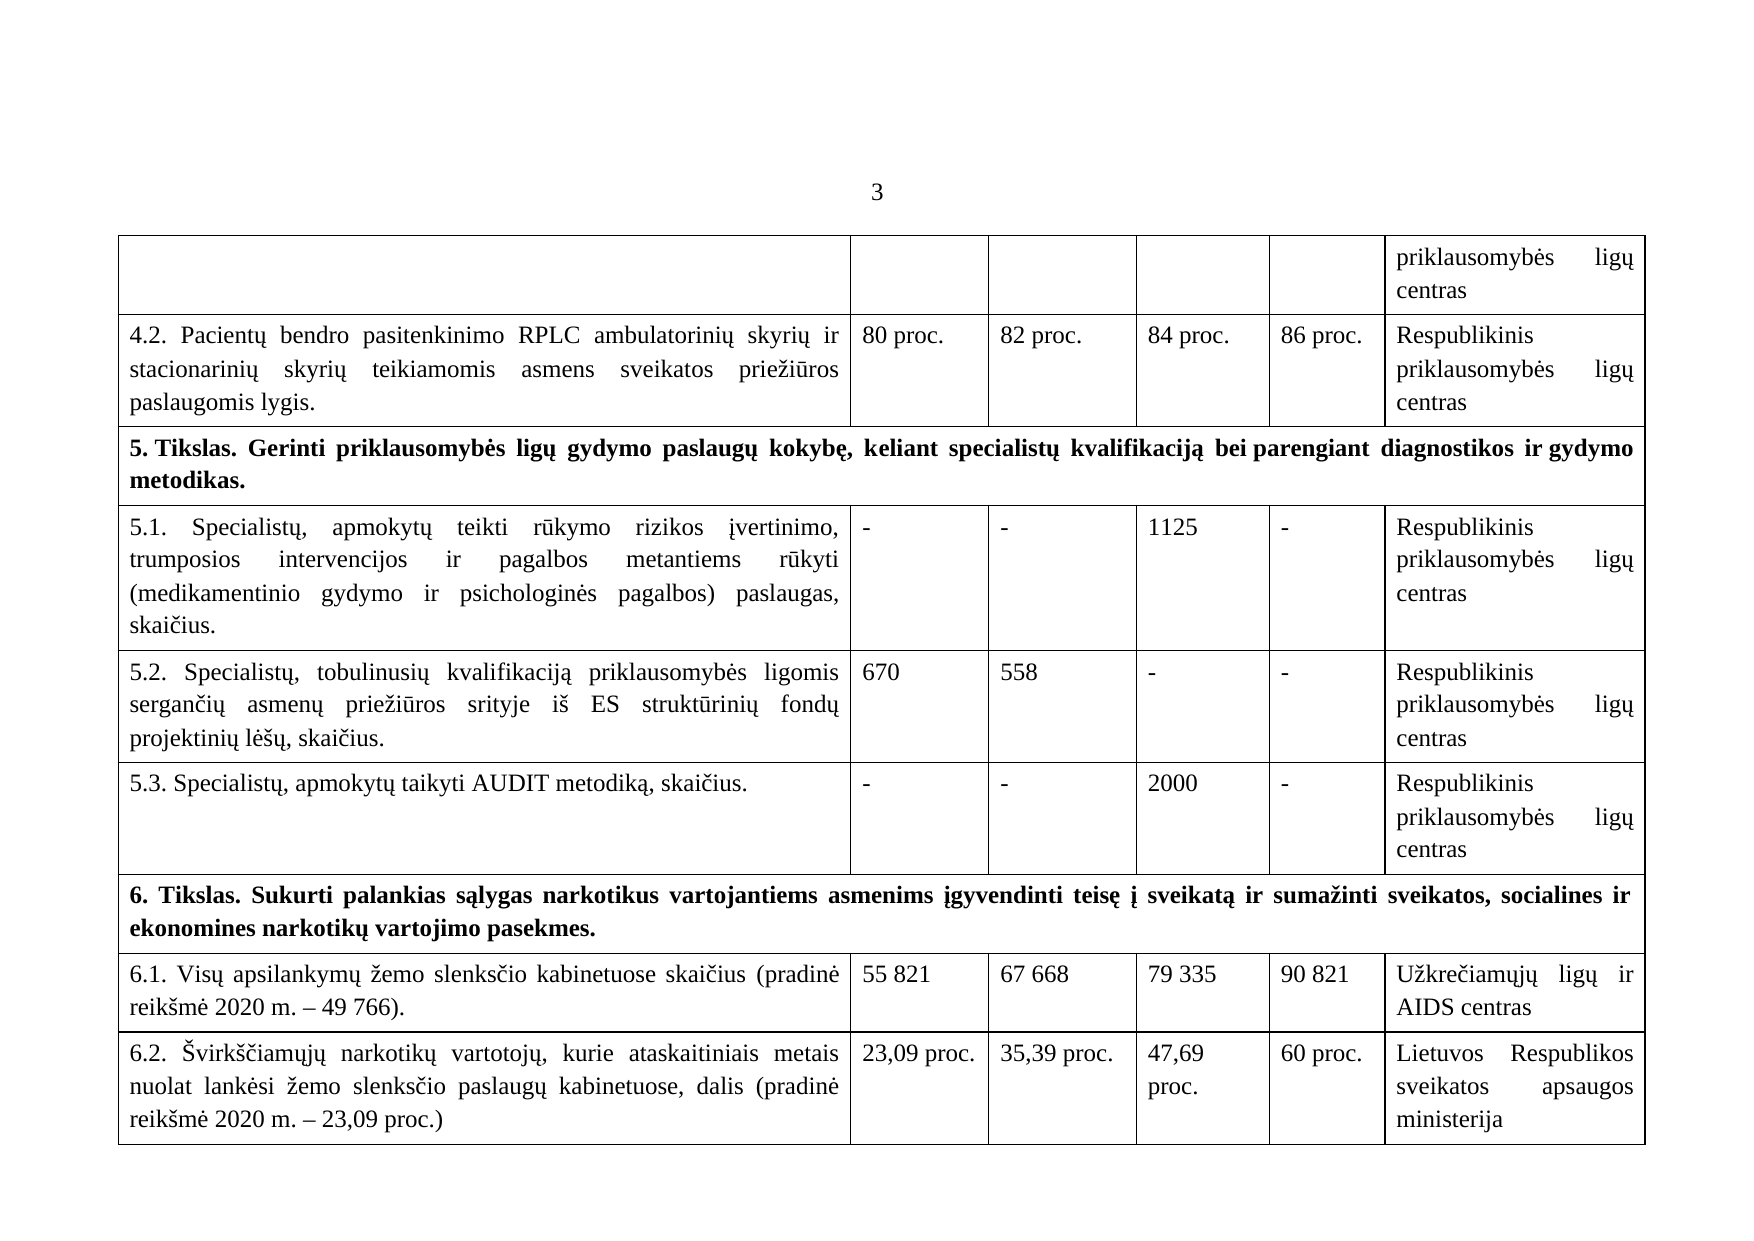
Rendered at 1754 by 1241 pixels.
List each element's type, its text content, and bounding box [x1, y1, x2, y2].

table_cell - [851, 506, 988, 649]
table_cell [851, 236, 988, 314]
table_cell Respublikinis priklausomybės ligų centras [1386, 506, 1644, 649]
table_cell 5.2. Specialistų, tobulinusių kvalifikaciją priklausomybės ligomis sergančių asmenų priežiūros srityje iš ES struktūrinių fondų projektinių lėšų, skaičius. [119, 651, 850, 762]
table_cell 1125 [1137, 506, 1269, 649]
table_cell 4.2. Pacientų bendro pasitenkinimo RPLC ambulatorinių skyrių ir stacionarinių skyrių teikiamomis asmens sveikatos priežiūros paslaugomis lygis. [119, 315, 850, 426]
table_cell Respublikinis priklausomybės ligų centras [1386, 315, 1644, 426]
table_cell 5.1. Specialistų, apmokytų teikti rūkymo rizikos įvertinimo, trumposios intervencijos ir pagalbos metantiems rūkyti (medikamentinio gydymo ir psichologinės pagalbos) paslaugas, skaičius. [119, 506, 850, 649]
table_cell [119, 236, 850, 314]
table_cell 558 [989, 651, 1136, 762]
table_cell 80 proc. [851, 315, 988, 426]
table_cell - [1270, 506, 1384, 649]
table_cell 47,69 proc. [1137, 1033, 1269, 1143]
table_cell 5. Tikslas. Gerinti priklausomybės ligų gydymo paslaugų kokybę, keliant specialistų kvalifikaciją bei parengiant diagnostikos ir gydymo metodikas. [119, 427, 1644, 504]
table_cell [1270, 236, 1384, 314]
table_cell - [989, 506, 1136, 649]
table_cell 2000 [1137, 763, 1269, 873]
table_cell - [851, 763, 988, 873]
table_cell - [1137, 651, 1269, 762]
table_cell 23,09 proc. [851, 1033, 988, 1143]
table_cell - [1270, 763, 1384, 873]
table_cell 55 821 [851, 954, 988, 1031]
table_cell 5.3. Specialistų, apmokytų taikyti AUDIT metodiką, skaičius. [119, 763, 850, 873]
table_cell 670 [851, 651, 988, 762]
table_cell Respublikinis priklausomybės ligų centras [1386, 651, 1644, 762]
table_cell 82 proc. [989, 315, 1136, 426]
table_cell - [989, 763, 1136, 873]
table_cell Respublikinis priklausomybės ligų centras [1386, 763, 1644, 873]
table_cell 79 335 [1137, 954, 1269, 1031]
table_cell 6.1. Visų apsilankymų žemo slenksčio kabinetuose skaičius (pradinė reikšmė 2020 m. – 49 766). [119, 954, 850, 1031]
table_cell [989, 236, 1136, 314]
table_cell 84 proc. [1137, 315, 1269, 426]
table_cell 60 proc. [1270, 1033, 1384, 1143]
table_cell priklausomybės ligų centras [1386, 236, 1644, 314]
table_cell Užkrečiamųjų ligų ir AIDS centras [1386, 954, 1644, 1031]
table_cell [1137, 236, 1269, 314]
table_cell 67 668 [989, 954, 1136, 1031]
table_cell 86 proc. [1270, 315, 1384, 426]
table_cell - [1270, 651, 1384, 762]
table_cell 35,39 proc. [989, 1033, 1136, 1143]
table_cell 90 821 [1270, 954, 1384, 1031]
table_cell 6. Tikslas. Sukurti palankias sąlygas narkotikus vartojantiems asmenims įgyvendinti teisę į sveikatą ir sumažinti sveikatos, socialines ir ekonomines narkotikų vartojimo pasekmes. [119, 875, 1644, 952]
table_cell Lietuvos Respublikos sveikatos apsaugos ministerija [1386, 1033, 1644, 1143]
table_cell 6.2. Švirkščiamųjų narkotikų vartotojų, kurie ataskaitiniais metais nuolat lankėsi žemo slenksčio paslaugų kabinetuose, dalis (pradinė reikšmė 2020 m. – 23,09 proc.) [119, 1033, 850, 1143]
